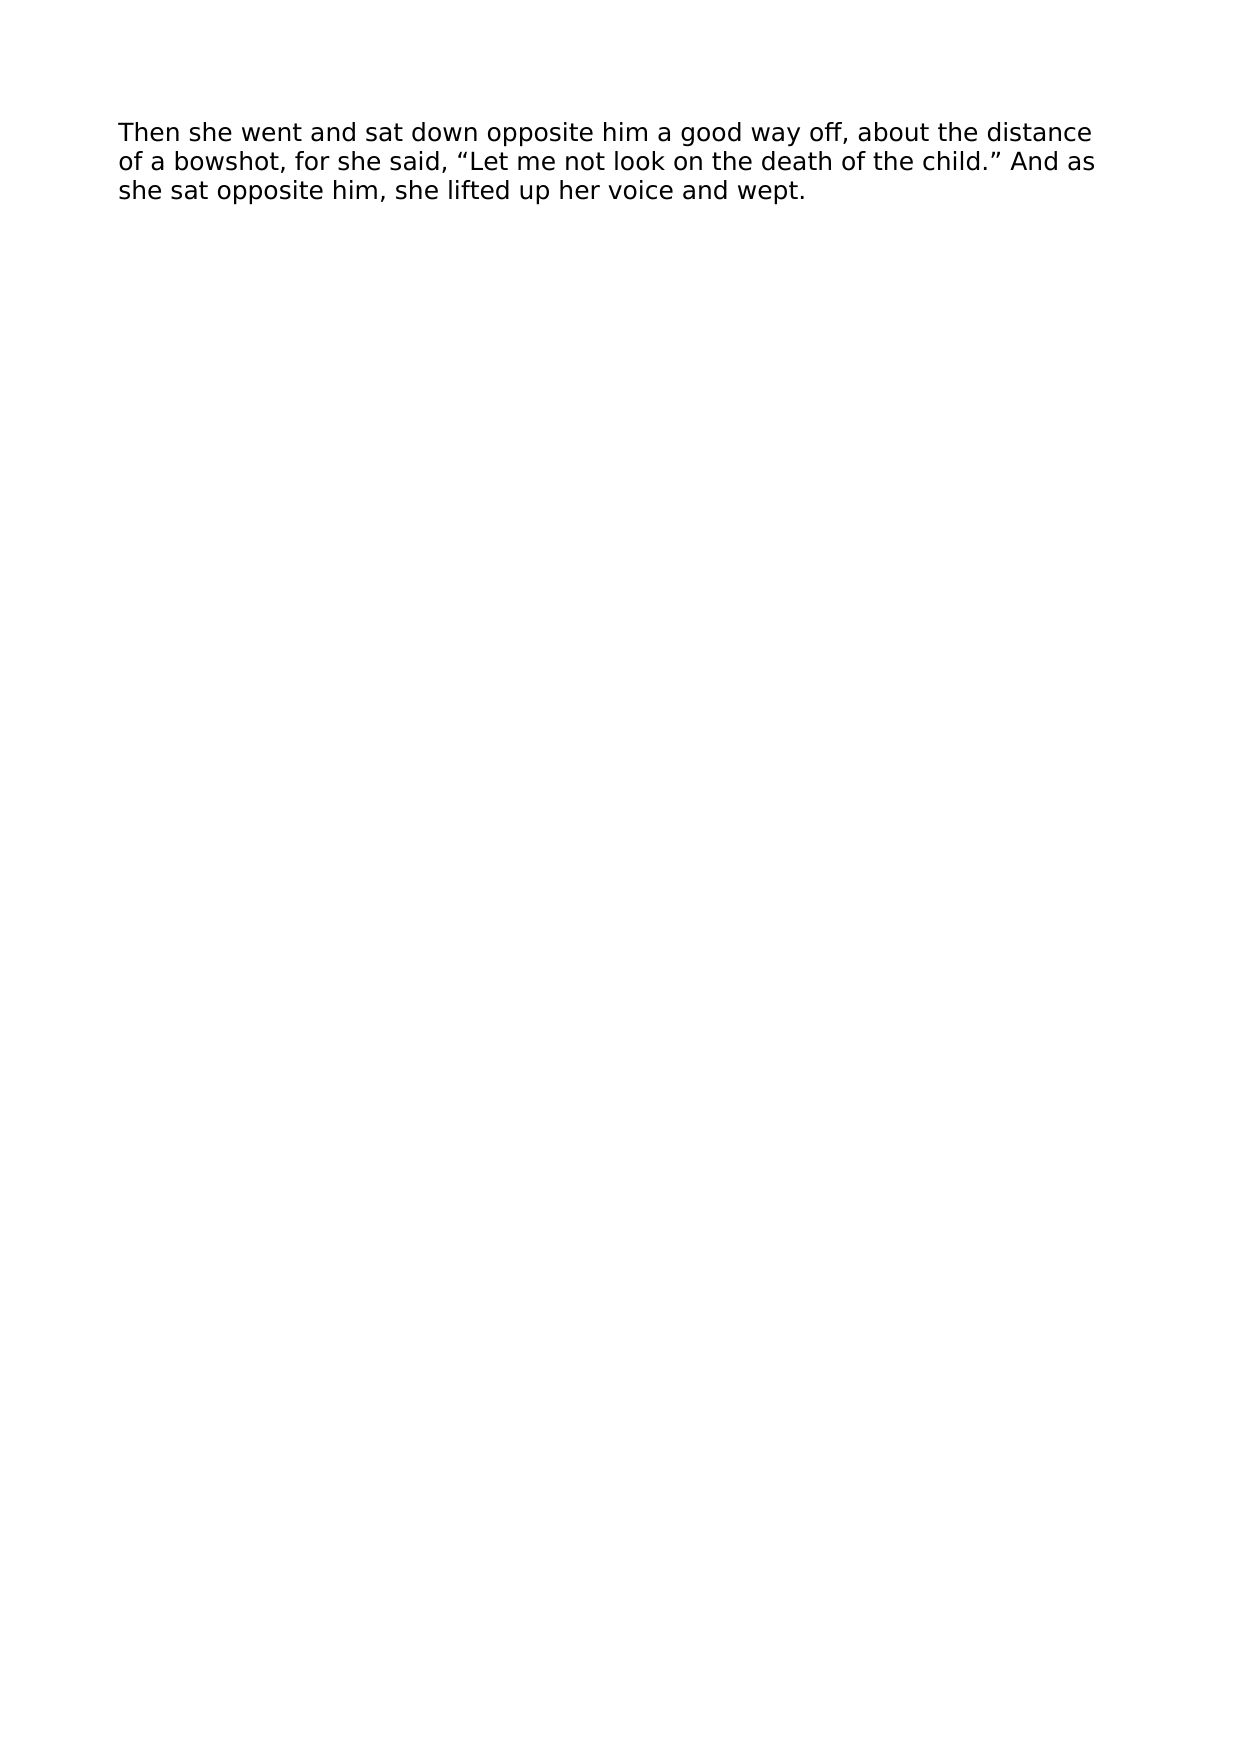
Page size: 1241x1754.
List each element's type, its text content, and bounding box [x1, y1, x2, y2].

text Then she went and sat down opposite him a good way off, about the distance of a bowshot, for she said, “Let me not look on the death of the child.” And as she sat opposite him, she lifted up her voice and wept. [118, 118, 1122, 206]
